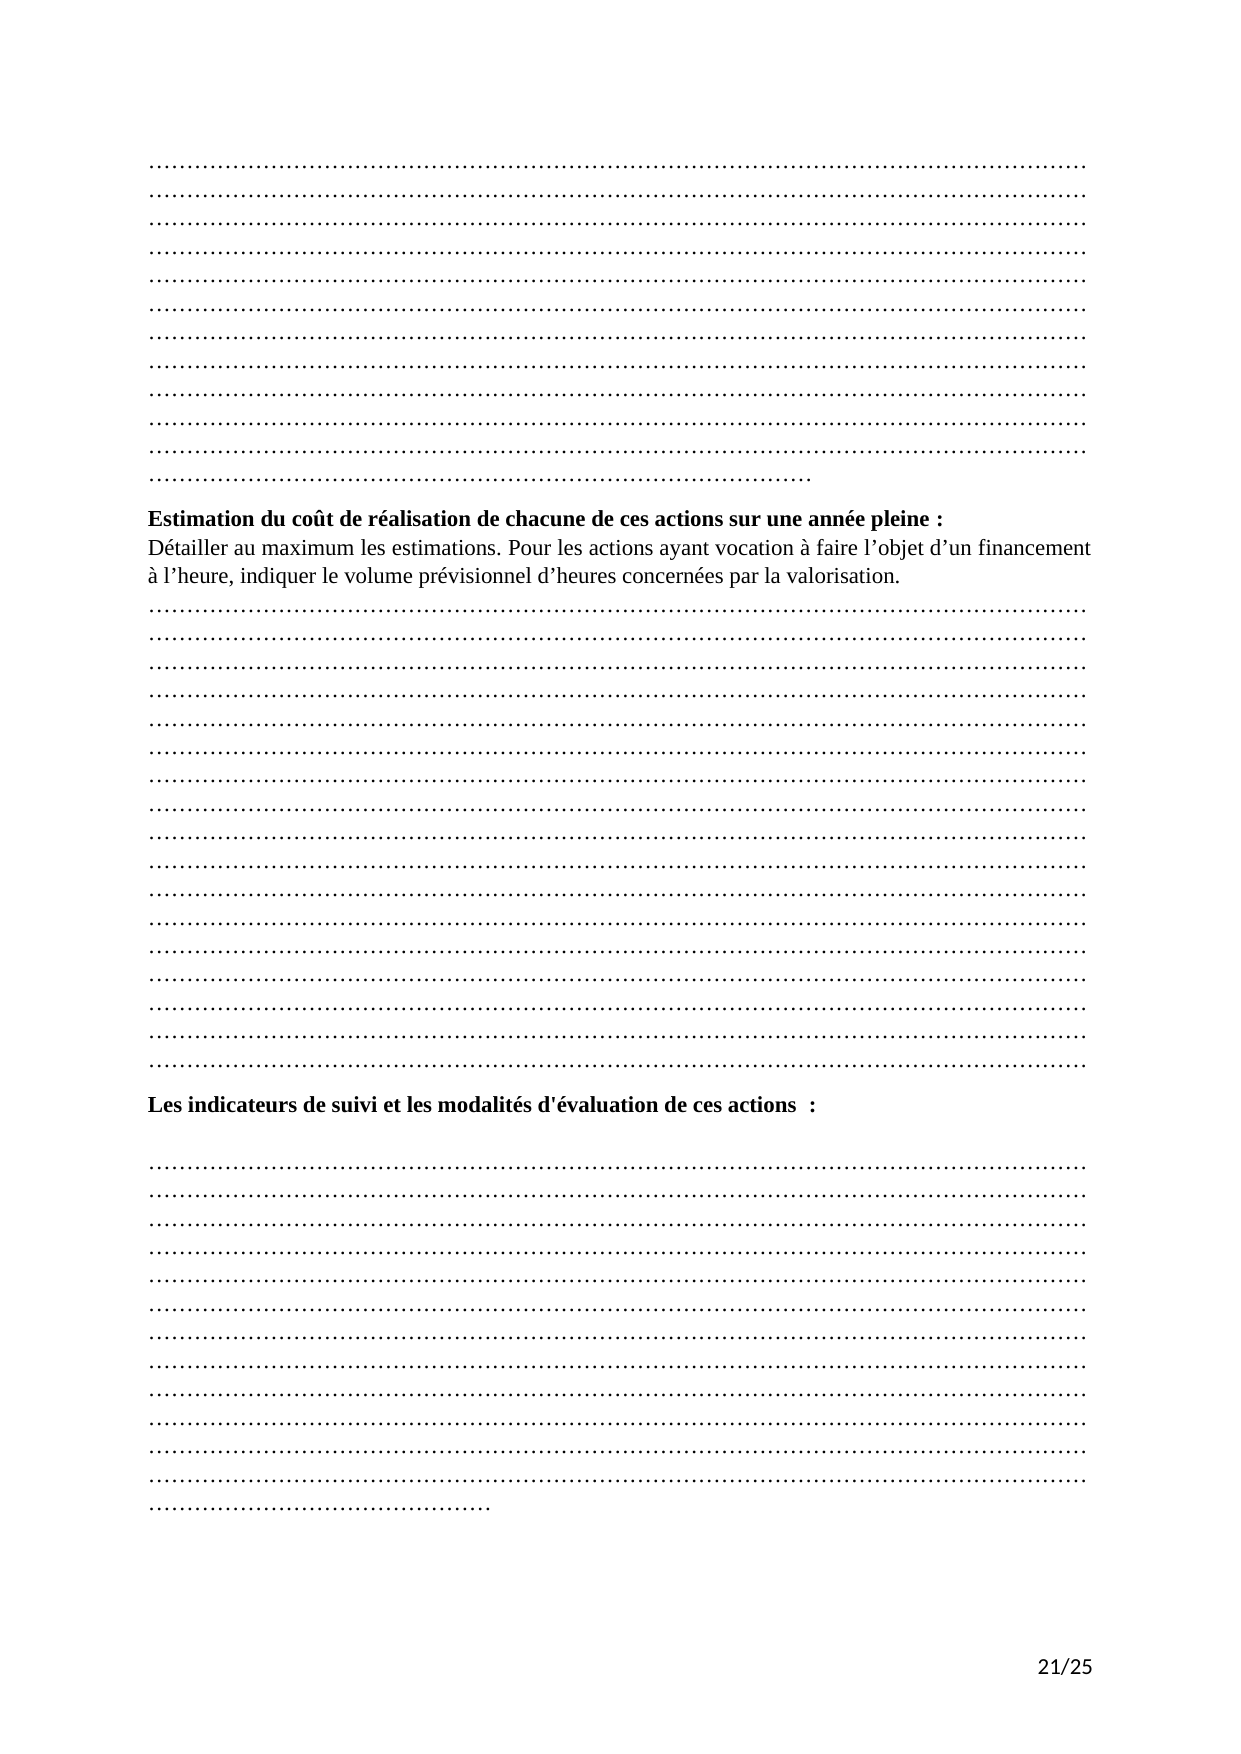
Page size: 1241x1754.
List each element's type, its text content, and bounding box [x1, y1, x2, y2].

text Détailler au maximum les estimations. Pour les actions ayant vocation à faire l’objet d’un financement à l’heure, indiquer le volume prévisionnel d’heures concernées par la valorisation. [148, 534, 1093, 589]
text ………………………………………………………………………………………………………………………………………………………………………………………………………………………………………………………………………………………………………………………………………………………………………………………………………………………………………………………………………………………………………………………………………………………………………………………………………………………………………………………………………………………………………………………………………………………………………………………………………………………………………………………………………………………………………………………………………………………………………………………………………………………………………………………………………………………………………………………………………………………………………………………………………………………………………………………………………………………………………………………………………………………………………………………………………………………………………………………………………………………………………………………………………………………………………………………………………………………………………………………………………………………………………………………………………………………………………………………………………………………………………………………………………………………………………………………………… [148, 591, 1093, 1072]
text ……………………………………………………………………………………………………………………………………………………………………………………………………………………………………………………………………………………………………………………………………………………………………………………………………………………………………………………………………………………………………………………………………………………………………………………………………………………………………………………………………………………………………………………………………………………………………………………………………………………………………………………………………………………………………………………………………………………………………………………………………………………………………………………………………………………………………………………………………………………………………………………………………………………………………………………………………………………………………………………………… [148, 148, 1093, 487]
text Les indicateurs de suivi et les modalités d'évaluation de ces actions : [148, 1091, 1093, 1117]
text ……………………………………………………………………………………………………………………………………………………………………………………………………………………………………………………………………………………………………………………………………………………………………………………………………………………………………………………………………………………………………………………………………………………………………………………………………………………………………………………………………………………………………………………………………………………………………………………………………………………………………………………………………………………………………………………………………………………………………………………………………………………………………………………………………………………………………………………………………………………………………………………………………………………………………………………………………………………………………………………………………………………………………………………………………… [148, 1148, 1093, 1515]
text Estimation du coût de réalisation de chacune de ces actions sur une année pleine : [148, 506, 1093, 532]
